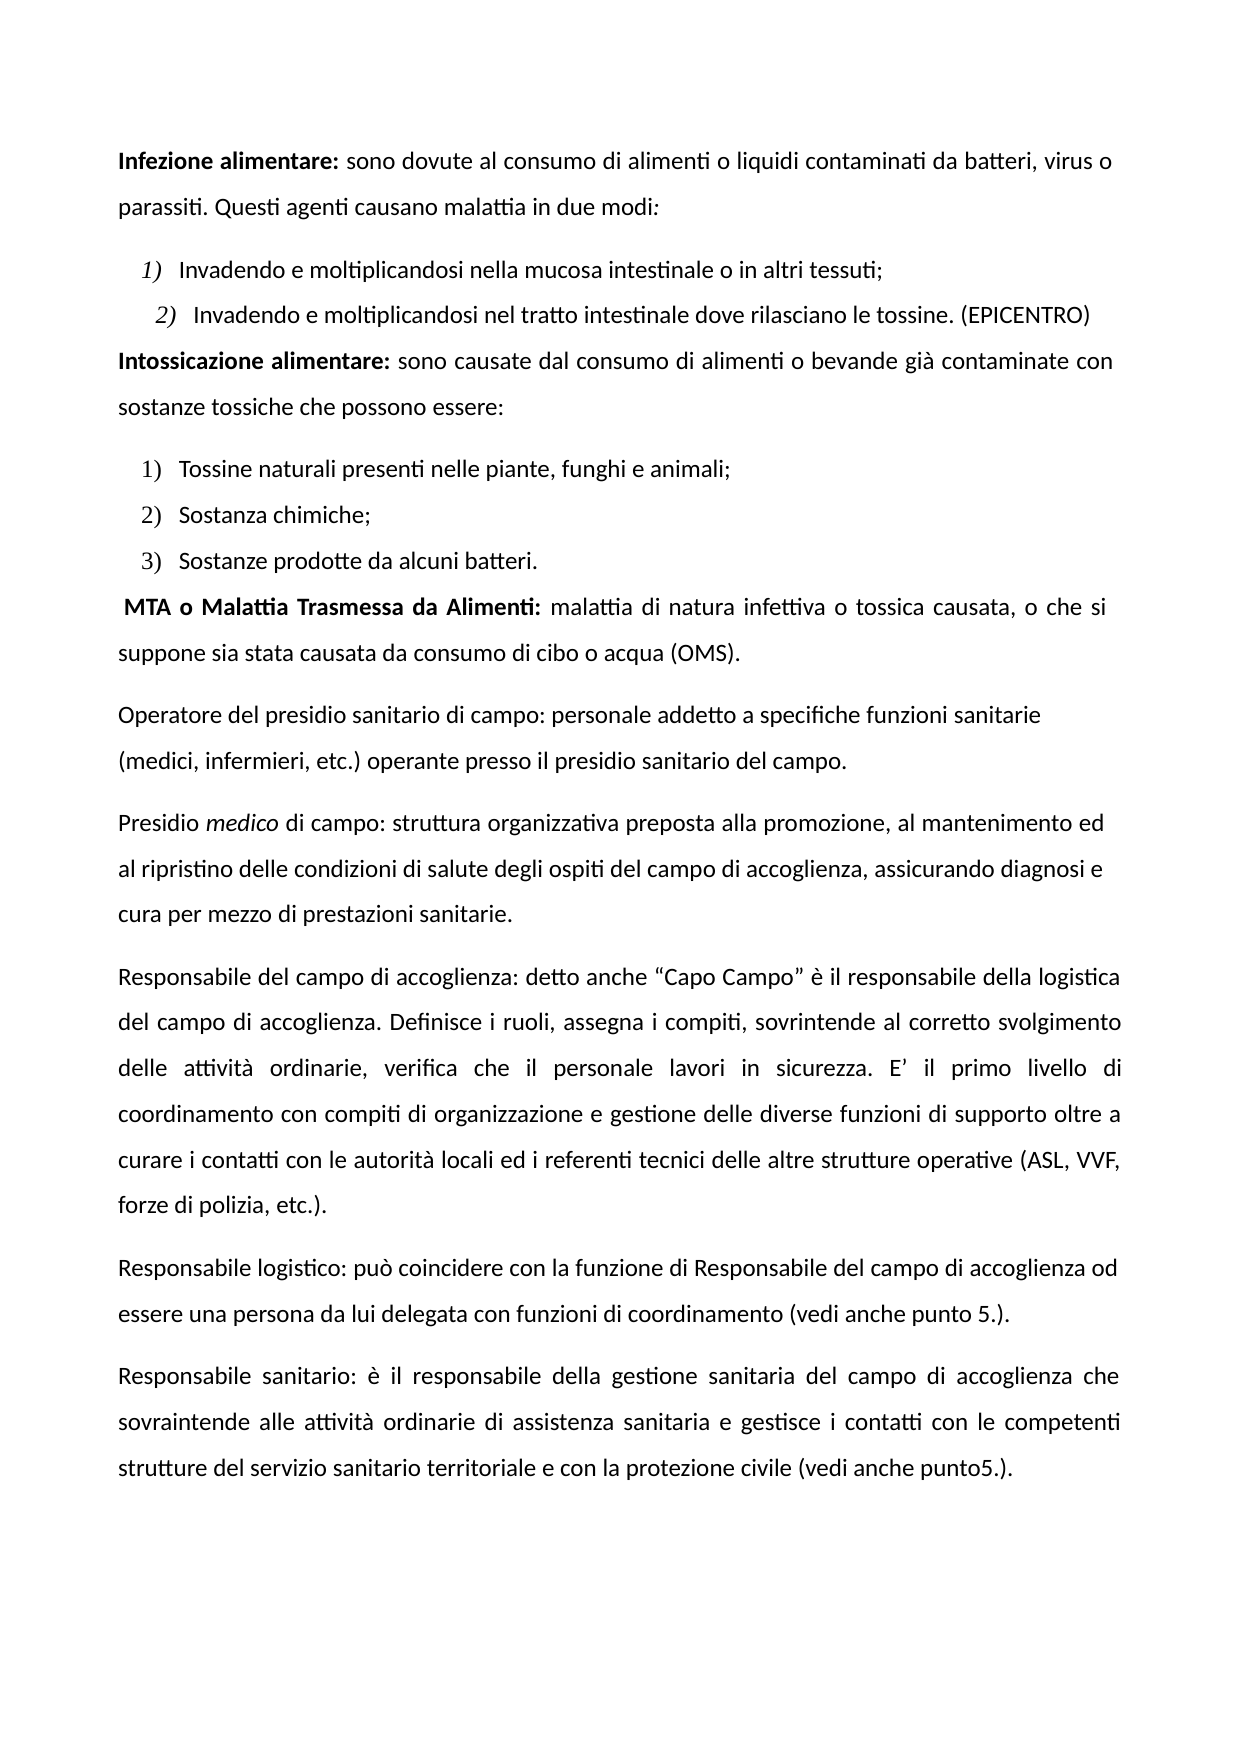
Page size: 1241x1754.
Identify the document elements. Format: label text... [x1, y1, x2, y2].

text Infezione alimentare: sono dovute al consumo di alimenti o liquidi contaminati da batteri, virus o parassiti. Questi agenti causano malattia in due modi: [118, 146, 1123, 222]
text Operatore del presidio sanitario di campo: personale addetto a specifiche funzioni sanitarie (medici, infermieri, etc.) operante presso il presidio sanitario del campo. [118, 699, 1087, 775]
text Responsabile del campo di accoglienza: detto anche “Capo Campo” è il responsabile della logistica del campo di accoglienza. Definisce i ruoli, assegna i compiti, sovrintende al corretto svolgimento delle attività ordinarie, verifica che il personale lavori in sicurezza. E’ il primo livello di coordinamento con compiti di organizzazione e gestione delle diverse funzioni di supporto oltre a curare i contatti con le autorità locali ed i referenti tecnici delle altre strutture operative (ASL, VVF, forze di polizia, etc.). [118, 961, 1122, 1220]
list Invadendo e moltiplicandosi nel tratto intestinale dove rilasciano le tossine. (EPICENTRO) Intossicazione alimentare: sono causate dal consumo di alimenti o bevande già contaminate con sostanze tossiche che possono essere: [118, 299, 1122, 421]
list Invadendo e moltiplicandosi nella mucosa intestinale o in altri tessuti; [141, 254, 1205, 284]
list Sostanze prodotte da alcuni batteri. [141, 545, 1205, 576]
list Tossine naturali presenti nelle piante, funghi e animali; [141, 453, 1205, 484]
text Responsabile logistico: può coincidere con la funzione di Responsabile del campo di accoglienza od essere una persona da lui delegata con funzioni di coordinamento (vedi anche punto 5.). [118, 1252, 1119, 1328]
text MTA o Malattia Trasmessa da Alimenti: malattia di natura infettiva o tossica causata, o che si suppone sia stata causata da consumo di cibo o acqua (OMS). [118, 591, 1123, 667]
text Presidio medico di campo: struttura organizzativa preposta alla promozione, al mantenimento ed al ripristino delle condizioni di salute degli ospiti del campo di accoglienza, assicurando diagnosi e cura per mezzo di prestazioni sanitarie. [118, 807, 1105, 929]
text Responsabile sanitario: è il responsabile della gestione sanitaria del campo di accoglienza che sovraintende alle attività ordinarie di assistenza sanitaria e gestisce i contatti con le competenti strutture del servizio sanitario territoriale e con la protezione civile (vedi anche punto5.). [118, 1360, 1122, 1482]
list Sostanza chimiche; [141, 499, 1205, 529]
